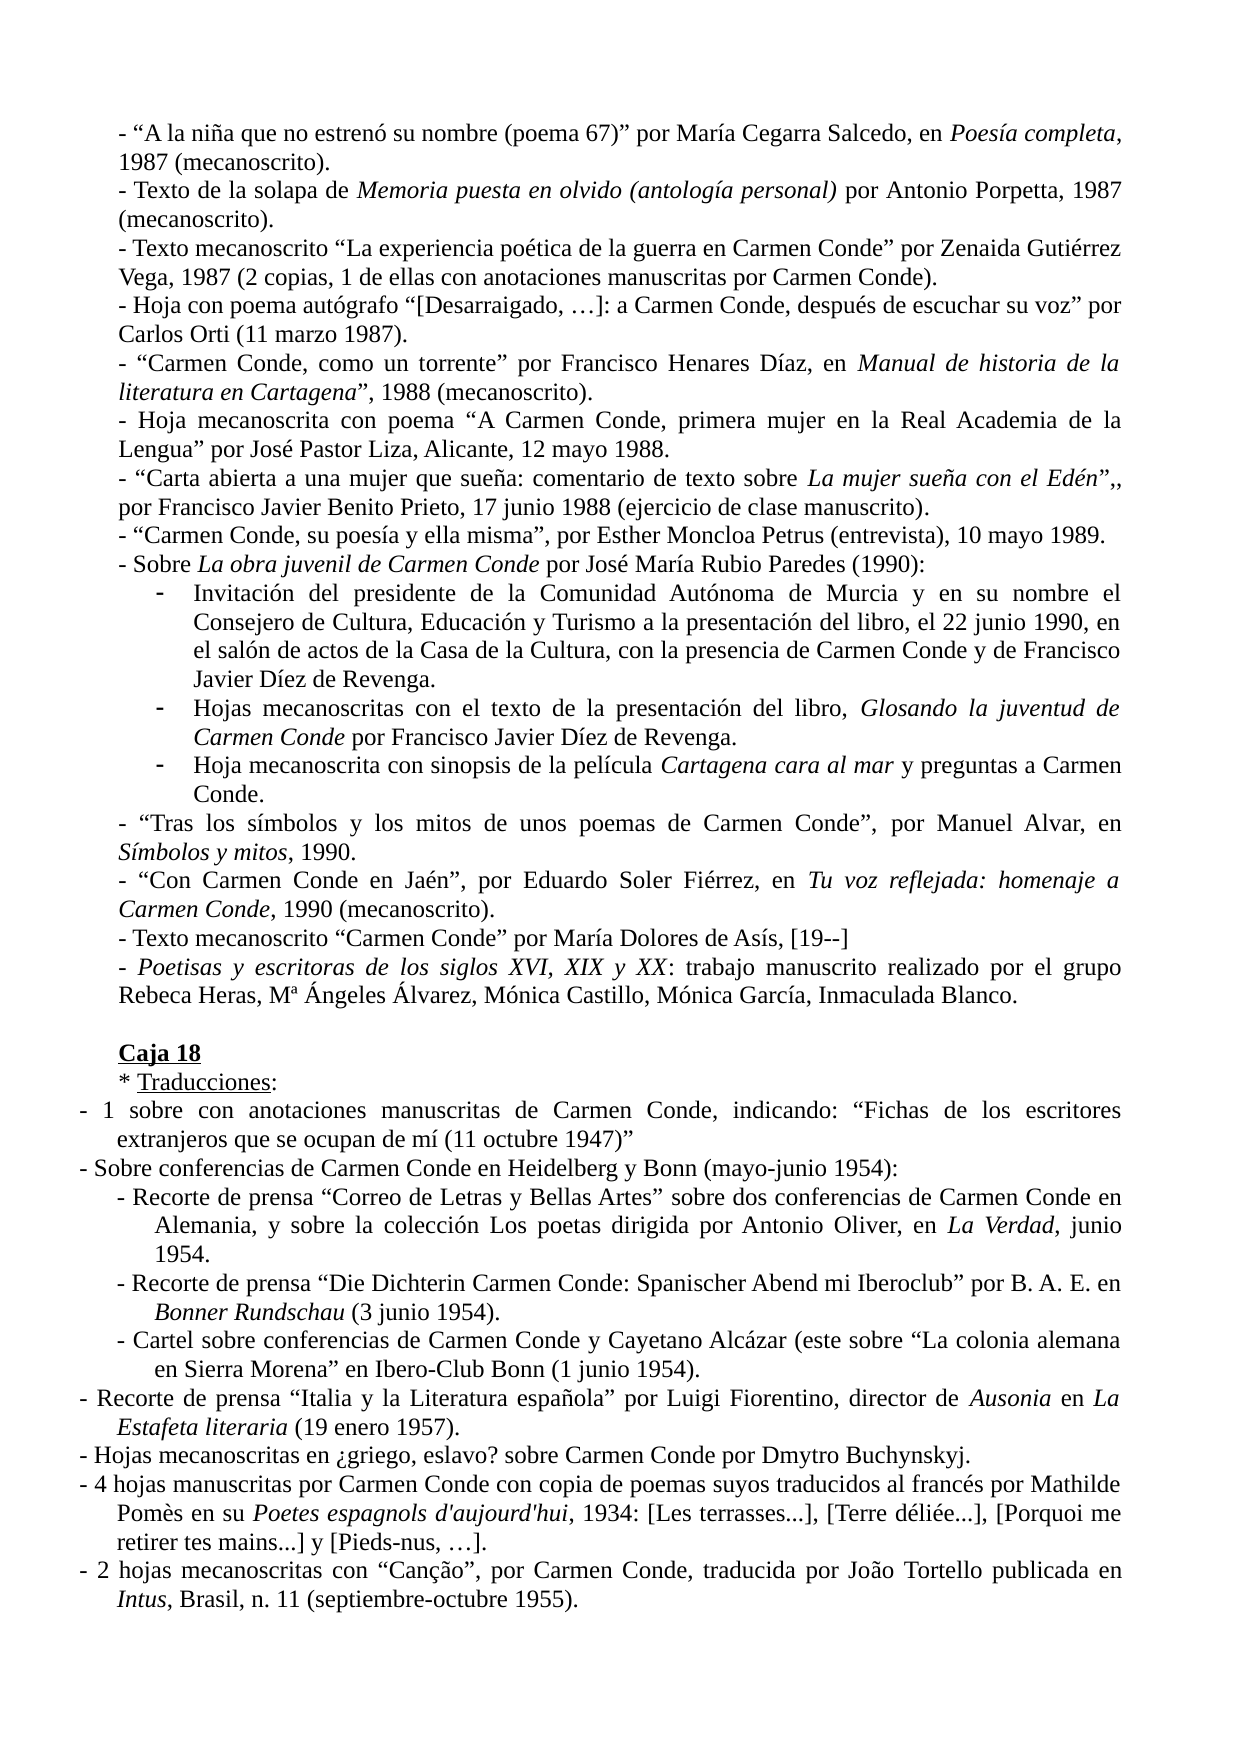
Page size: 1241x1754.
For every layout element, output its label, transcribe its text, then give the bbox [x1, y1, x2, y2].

text - “A la niña que no estrenó su nombre (poema 67)” por María Cegarra Salcedo, en Poesía completa, 1987 (mecanoscrito). [118, 118, 1122, 176]
text - Hoja con poema autógrafo “[Desarraigado, …]: a Carmen Conde, después de escuchar su voz” por Carlos Orti (11 marzo 1987). [118, 291, 1122, 348]
text - Sobre La obra juvenil de Carmen Conde por José María Rubio Paredes (1990): [118, 549, 1122, 578]
text Caja 18 [118, 1038, 1122, 1067]
text - Recorte de prensa “Die Dichterin Carmen Conde: Spanischer Abend mi Iberoclub” por B. A. E. en Bonner Rundschau (3 junio 1954). [117, 1268, 1122, 1326]
text - Recorte de prensa “Italia y la Literatura española” por Luigi Fiorentino, director de Ausonia en La Estafeta literaria (19 enero 1957). [79, 1383, 1122, 1441]
text - Texto de la solapa de Memoria puesta en olvido (antología personal) por Antonio Porpetta, 1987 (mecanoscrito). [118, 176, 1122, 233]
text - Texto mecanoscrito “Carmen Conde” por María Dolores de Asís, [19--] [118, 923, 1122, 952]
text - “Carmen Conde, su poesía y ella misma”, por Esther Moncloa Petrus (entrevista), 10 mayo 1989. [118, 521, 1122, 549]
text - “Tras los símbolos y los mitos de unos poemas de Carmen Conde”, por Manuel Alvar, en Símbolos y mitos, 1990. [118, 808, 1122, 866]
text - “Con Carmen Conde en Jaén”, por Eduardo Soler Fiérrez, en Tu voz reflejada: homenaje a Carmen Conde, 1990 (mecanoscrito). [118, 866, 1122, 923]
text - “Carmen Conde, como un torrente” por Francisco Henares Díaz, en Manual de historia de la literatura en Cartagena”, 1988 (mecanoscrito). [118, 348, 1122, 406]
text - Poetisas y escritoras de los siglos XVI, XIX y XX: trabajo manuscrito realizado por el grupo Rebeca Heras, Mª Ángeles Álvarez, Mónica Castillo, Mónica García, Inmaculada Blanco. [118, 952, 1122, 1009]
text - 1 sobre con anotaciones manuscritas de Carmen Conde, indicando: “Fichas de los escritores extranjeros que se ocupan de mí (11 octubre 1947)” [79, 1096, 1122, 1153]
text - Hojas mecanoscritas en ¿griego, eslavo? sobre Carmen Conde por Dmytro Buchynskyj. [79, 1441, 1122, 1469]
list Hoja mecanoscrita con sinopsis de la película Cartagena cara al mar y preguntas a Carmen Conde. [156, 751, 1122, 808]
text - 2 hojas mecanoscritas con “Canção”, por Carmen Conde, traducida por João Tortello publicada en Intus, Brasil, n. 11 (septiembre-octubre 1955). [79, 1556, 1122, 1613]
text - Recorte de prensa “Correo de Letras y Bellas Artes” sobre dos conferencias de Carmen Conde en Alemania, y sobre la colección Los poetas dirigida por Antonio Oliver, en La Verdad, junio 1954. [117, 1182, 1122, 1268]
text - 4 hojas manuscritas por Carmen Conde con copia de poemas suyos traducidos al francés por Mathilde Pomès en su Poetes espagnols d'aujourd'hui, 1934: [Les terrasses...], [Terre déliée...], [Porquoi me retirer tes mains...] y [Pieds-nus, …]. [79, 1469, 1122, 1556]
text - Hoja mecanoscrita con poema “A Carmen Conde, primera mujer en la Real Academia de la Lengua” por José Pastor Liza, Alicante, 12 mayo 1988. [118, 406, 1122, 463]
list Hojas mecanoscritas con el texto de la presentación del libro, Glosando la juventud de Carmen Conde por Francisco Javier Díez de Revenga. [156, 693, 1122, 751]
text - Cartel sobre conferencias de Carmen Conde y Cayetano Alcázar (este sobre “La colonia alemana en Sierra Morena” en Ibero-Club Bonn (1 junio 1954). [117, 1326, 1122, 1383]
text - “Carta abierta a una mujer que sueña: comentario de texto sobre La mujer sueña con el Edén”,, por Francisco Javier Benito Prieto, 17 junio 1988 (ejercicio de clase manuscrito). [118, 463, 1122, 521]
text - Sobre conferencias de Carmen Conde en Heidelberg y Bonn (mayo-junio 1954): [79, 1153, 1122, 1182]
text * Traducciones: [118, 1067, 1122, 1096]
text - Texto mecanoscrito “La experiencia poética de la guerra en Carmen Conde” por Zenaida Gutiérrez Vega, 1987 (2 copias, 1 de ellas con anotaciones manuscritas por Carmen Conde). [118, 233, 1122, 291]
list Invitación del presidente de la Comunidad Autónoma de Murcia y en su nombre el Consejero de Cultura, Educación y Turismo a la presentación del libro, el 22 junio 1990, en el salón de actos de la Casa de la Cultura, con la presencia de Carmen Conde y de Francisco Javier Díez de Revenga. [156, 578, 1122, 693]
